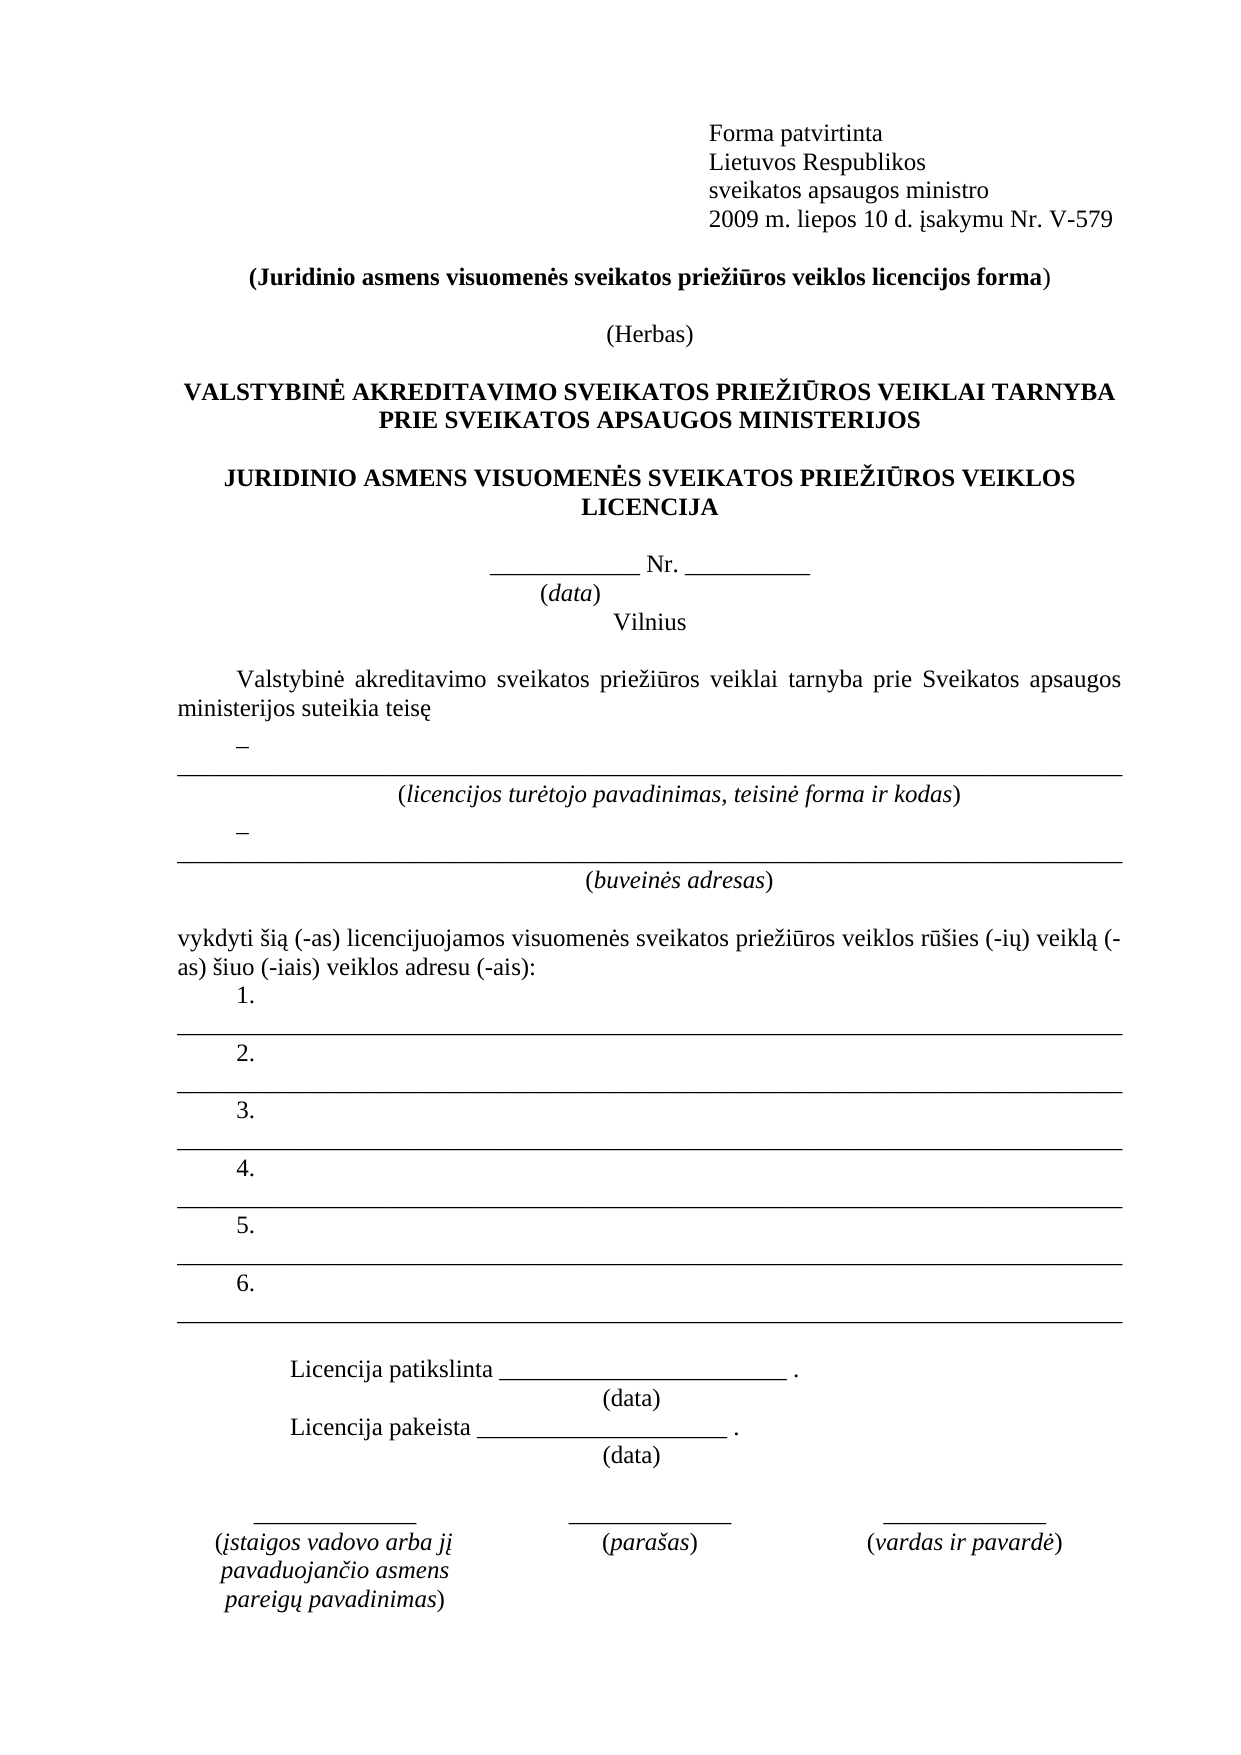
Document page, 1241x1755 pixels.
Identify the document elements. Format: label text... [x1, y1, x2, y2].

text PRIE SVEIKATOS APSAUGOS MINISTERIJOS [177, 406, 1122, 434]
text Licencija pakeista ____________________ . [177, 1412, 1122, 1441]
text Lietuvos Respublikos [177, 147, 1122, 176]
text (Juridinio asmens visuomenės sveikatos priežiūros veiklos licencijos forma) [177, 262, 1122, 291]
text Vilnius [177, 607, 1122, 636]
text 5. [177, 1211, 1122, 1264]
text vykdyti šią (-as) licencijuojamos visuomenės sveikatos priežiūros veiklos rūšies (-ių) veiklą (-as) šiuo (-iais) veiklos adresu (-ais): [177, 923, 1122, 981]
text (data) [177, 578, 1122, 607]
text 1. [177, 981, 1122, 1034]
text LICENCIJA [177, 492, 1122, 521]
text Valstybinė akreditavimo sveikatos priežiūros veiklai tarnyba [177, 377, 1122, 406]
text Valstybinė akreditavimo sveikatos priežiūros veiklai tarnyba prie Sveikatos apsaugos ministerijos suteikia teisę [177, 664, 1122, 722]
text JURIDINIO ASMENS VISUOMENĖS SVEIKATOS PRIEŽIŪROS VEIKLOS [177, 463, 1122, 492]
text sveikatos apsaugos ministro [177, 176, 1122, 204]
text (licencijos turėtojo pavadinimas, teisinė forma ir kodas) [177, 779, 1122, 808]
text (buveinės adresas) [177, 866, 1122, 894]
text _ [177, 808, 1122, 862]
text Forma patvirtinta [177, 118, 1122, 147]
table_header _____________ (įstaigos vadovo arba jį pavaduojančio asmens pareigų pavadinimas) [177, 1498, 492, 1613]
text 2. [177, 1038, 1122, 1092]
text 2009 m. liepos 10 d. įsakymu Nr. V-579 [177, 204, 1122, 233]
text (Herbas) [177, 319, 1122, 348]
text (data) [177, 1383, 1122, 1412]
text (data) [177, 1441, 1122, 1469]
text Licencija patikslinta _______________________ . [177, 1354, 1122, 1383]
table_header _____________ (vardas ir pavardė) [807, 1498, 1122, 1613]
text _ [177, 722, 1122, 775]
text 4. [177, 1153, 1122, 1207]
table_header _____________ (parašas) [492, 1498, 807, 1613]
text ____________ Nr. __________ [177, 549, 1122, 578]
text 3. [177, 1096, 1122, 1149]
text 6. [177, 1268, 1122, 1322]
